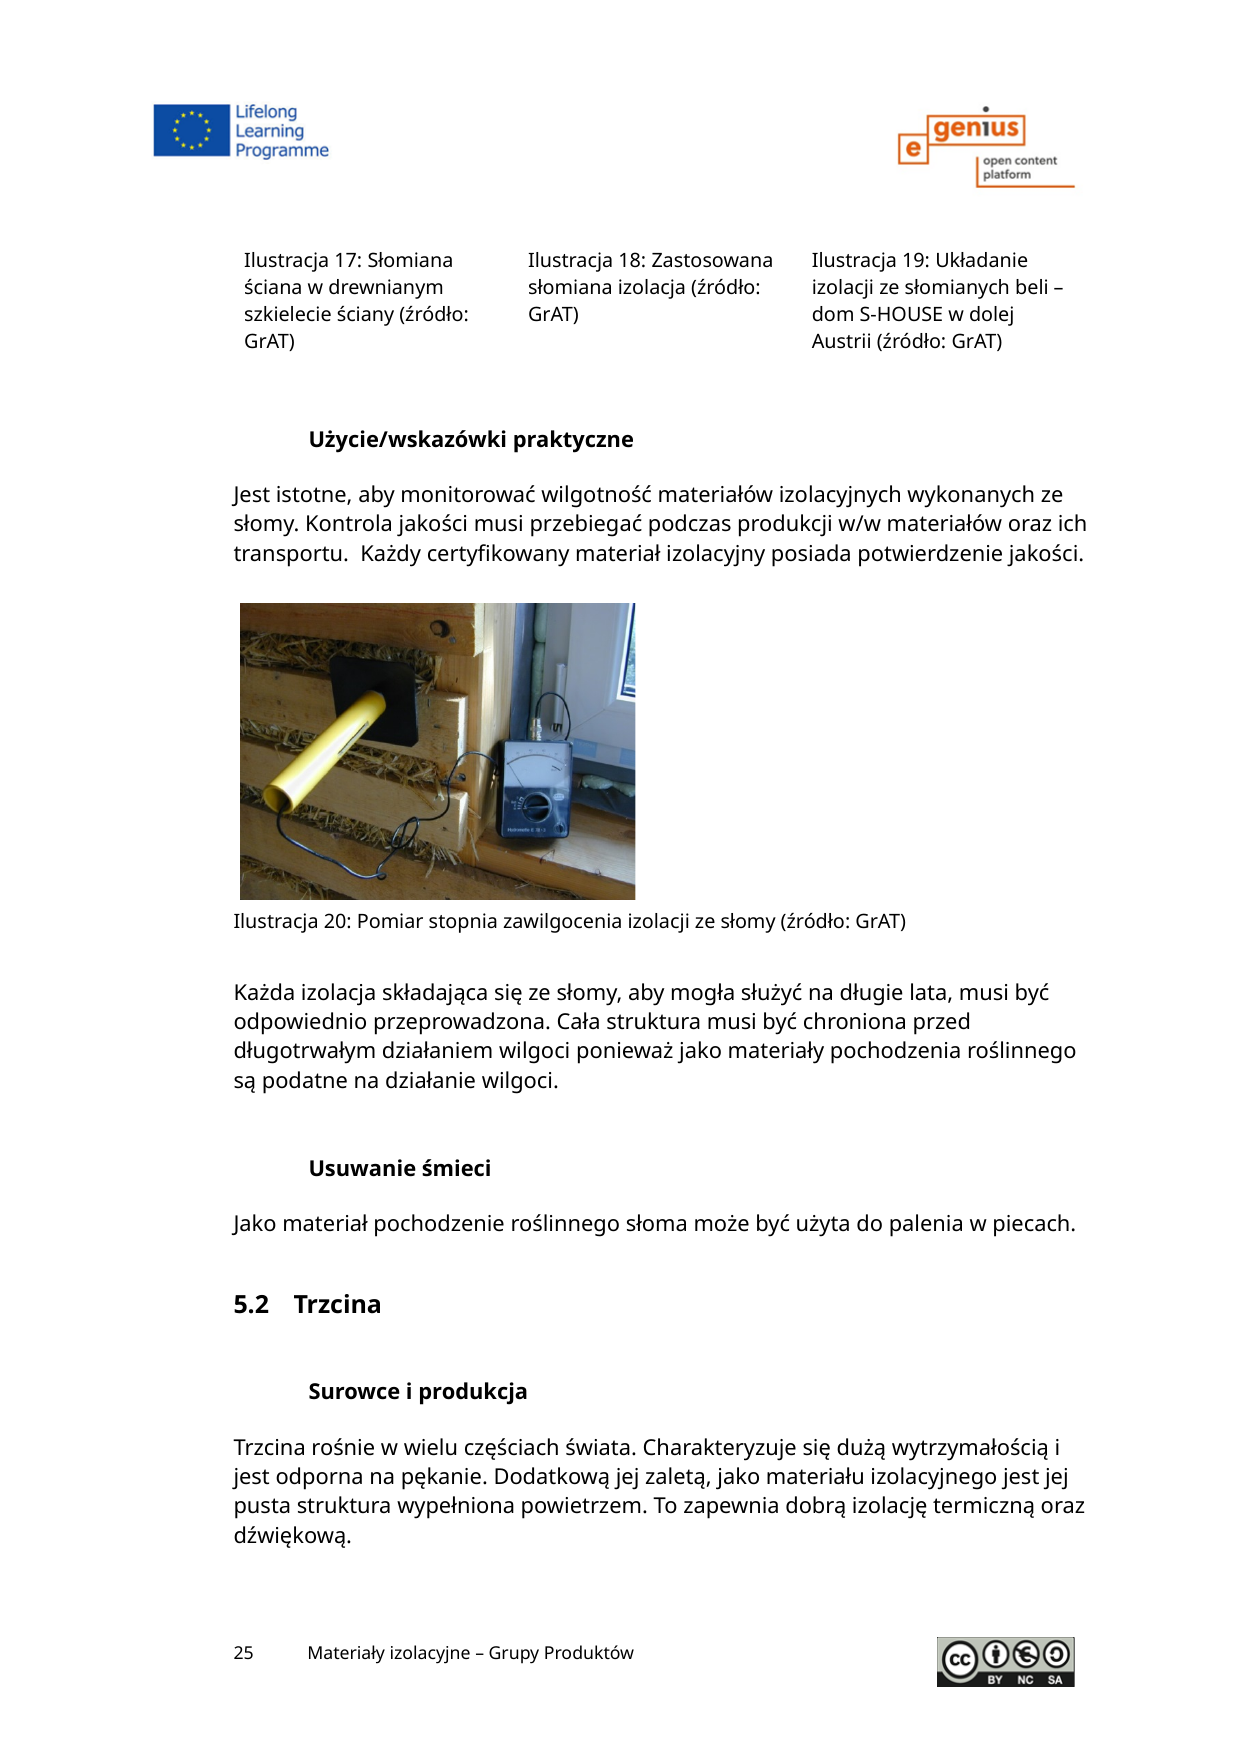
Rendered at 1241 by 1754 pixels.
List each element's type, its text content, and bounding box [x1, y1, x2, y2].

text Trzcina rośnie w wielu częściach świata. Charakteryzuje się dużą wytrzymałością i jest odporna na pękanie. Dodatkową jej zaletą, jako materiału izolacyjnego jest jej pusta struktura wypełniona powietrzem. To zapewnia dobrą izolację termiczną oraz dźwiękową. [233, 1431, 1093, 1549]
text Każda izolacja składająca się ze słomy, aby mogła służyć na długie lata, musi być odpowiednio przeprowadzona. Cała struktura musi być chroniona przed długotrwałym działaniem wilgoci ponieważ jako materiały pochodzenia roślinnego są podatne na działanie wilgoci. [233, 976, 1093, 1094]
subtitle Usuwanie śmieci [308, 1153, 1093, 1182]
table_cell Ilustracja 19: Układanie izolacji ze słomianych beli – dom S-HOUSE w dolej Austrii (źródło: GrAT) [800, 227, 1084, 399]
subtitle Trzcina [233, 1287, 1093, 1321]
table_cell Ilustracja 18: Zastosowana słomiana izolacja (źródło: GrAT) [517, 227, 800, 399]
subtitle Surowce i produkcja [308, 1376, 1093, 1406]
text Jako materiał pochodzenie roślinnego słoma może być użyta do palenia w piecach. [233, 1208, 1093, 1237]
table_cell Ilustracja 17: Słomiana ściana w drewnianym szkielecie ściany (źródło: GrAT) [233, 227, 517, 399]
subtitle Użycie/wskazówki praktyczne [308, 424, 1093, 453]
text Jest istotne, aby monitorować wilgotność materiałów izolacyjnych wykonanych ze słomy. Kontrola jakości musi przebiegać podczas produkcji w/w materiałów oraz ich transportu. Każdy certyfikowany materiał izolacyjny posiada potwierdzenie jakości. [233, 479, 1093, 567]
text Ilustracja 20: Pomiar stopnia zawilgocenia izolacji ze słomy (źródło: GrAT) [233, 908, 1093, 935]
